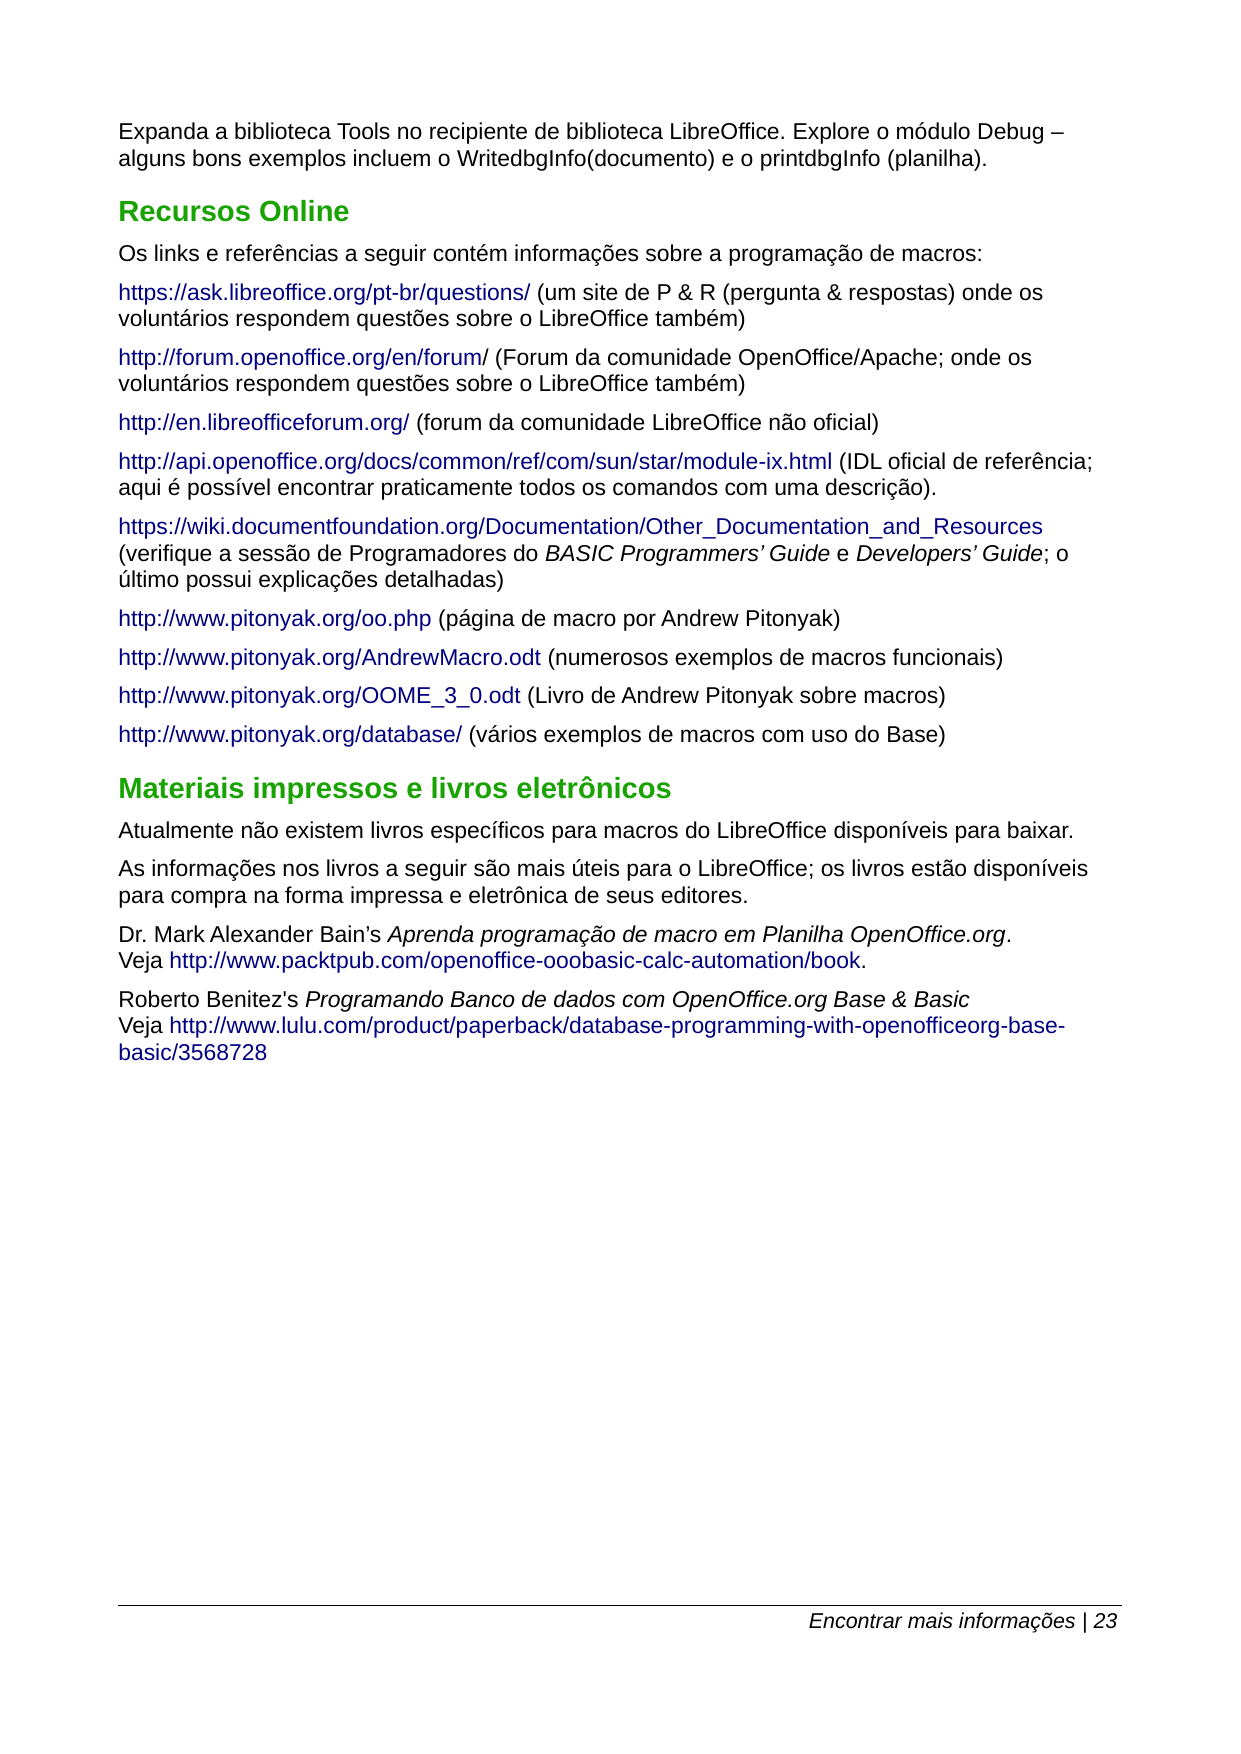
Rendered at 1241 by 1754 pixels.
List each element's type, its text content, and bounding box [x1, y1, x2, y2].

list As informações nos livros a seguir são mais úteis para o LibreOffice; os livros estão disponíveis para compra na forma impressa e eletrônica de seus editores. [118, 855, 1122, 908]
text http://en.libreofficeforum.org/ (forum da comunidade LibreOffice não oficial) [118, 409, 1122, 435]
text http://www.pitonyak.org/database/ (vários exemplos de macros com uso do Base) [118, 721, 1122, 748]
text http://www.pitonyak.org/AndrewMacro.odt (numerosos exemplos de macros funcionais) [118, 643, 1122, 670]
text http://www.pitonyak.org/OOME_3_0.odt (Livro de Andrew Pitonyak sobre macros) [118, 682, 1122, 709]
text http://forum.openoffice.org/en/forum/ (Forum da comunidade OpenOffice/Apache; onde os voluntários respondem questões sobre o LibreOffice também) [118, 344, 1122, 397]
text https://wiki.documentfoundation.org/Documentation/Other_Documentation_and_Resources (verifique a sessão de Programadores do BASIC Programmers’ Guide e Developers’ Guide; o último possui explicações detalhadas) [118, 513, 1122, 592]
subtitle Materiais impressos e livros eletrônicos [118, 771, 1122, 805]
text Atualmente não existem livros específicos para macros do LibreOffice disponíveis para baixar. [118, 817, 1122, 843]
list Os links e referências a seguir contém informações sobre a programação de macros: [118, 240, 1122, 266]
text http://api.openoffice.org/docs/common/ref/com/sun/star/module-ix.html (IDL oficial de referência; aqui é possível encontrar praticamente todos os comandos com uma descrição). [118, 448, 1122, 501]
text Roberto Benitez's Programando Banco de dados com OpenOffice.org Base & Basic Veja http://www.lulu.com/product/paperback/database-programming-with-openofficeorg-base-basic/3568728 [118, 986, 1122, 1065]
text Dr. Mark Alexander Bain’s Aprenda programação de macro em Planilha OpenOffice.org. Veja http://www.packtpub.com/openoffice-ooobasic-calc-automation/book. [118, 921, 1122, 973]
subtitle Recursos Online [118, 194, 1122, 228]
text Expanda a biblioteca Tools no recipiente de biblioteca LibreOffice. Explore o módulo Debug – alguns bons exemplos incluem o WritedbgInfo(documento) e o printdbgInfo (planilha). [118, 118, 1122, 171]
text http://www.pitonyak.org/oo.php (página de macro por Andrew Pitonyak) [118, 605, 1122, 631]
text https://ask.libreoffice.org/pt-br/questions/ (um site de P & R (pergunta & respostas) onde os voluntários respondem questões sobre o LibreOffice também) [118, 279, 1122, 331]
